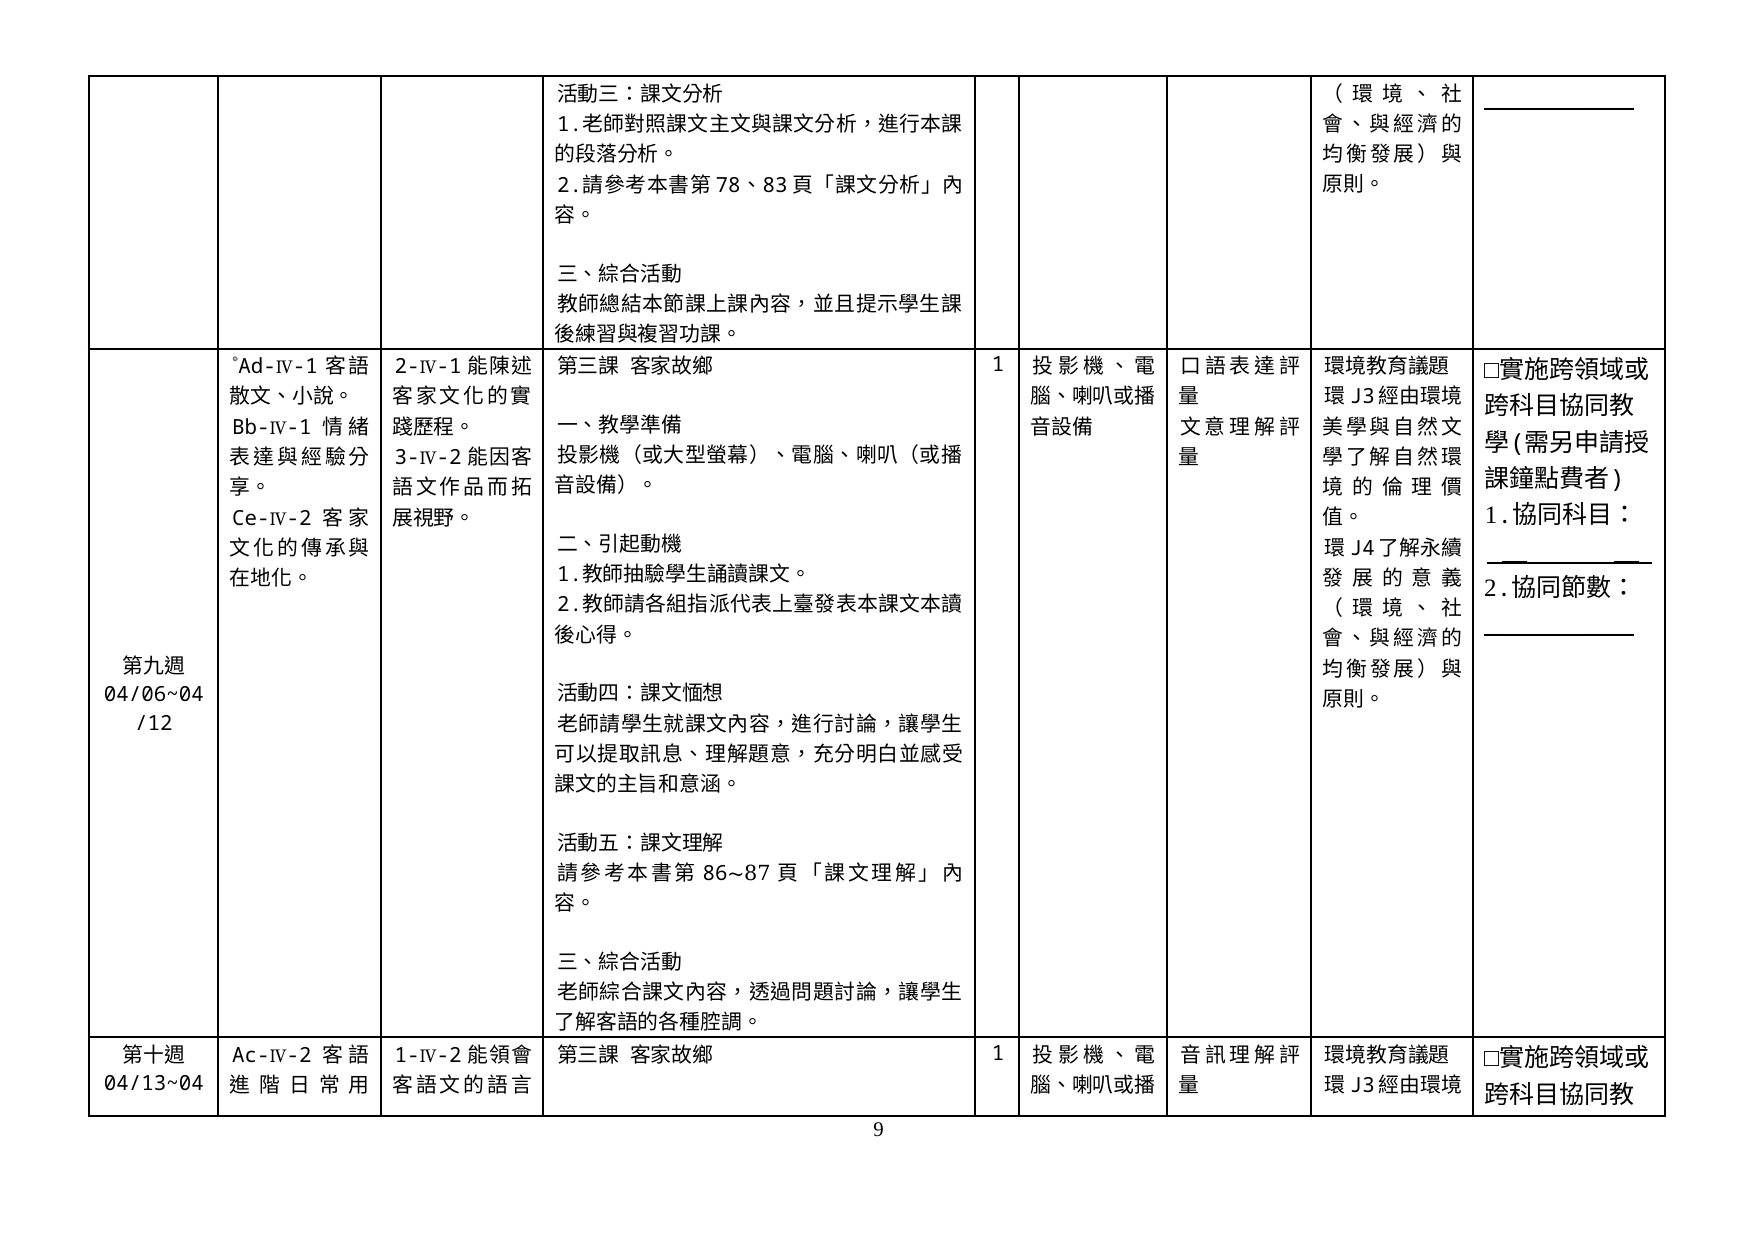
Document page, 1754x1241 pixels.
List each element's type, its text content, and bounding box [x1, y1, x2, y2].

table_cell ◎Ad-Ⅳ-1客語散文、小說。 Bb-Ⅳ-1情緒表達與經驗分享。 Ce-Ⅳ-2客家文化的傳承與在地化。 [219, 350, 380, 1036]
table_cell ＿ ＿＿ [1474, 77, 1664, 347]
table_cell 第三課 客家故鄉 一、教學準備 投影機（或大型螢幕）、電腦、喇叭（或播音設備）。 二、引起動機 1.教師抽驗學生誦讀課文。 2.教師請各組指派代表上臺發表本課文本讀後心得。 活動四：課文愐想 老師請學生就課文內容，進行討論，讓學生可以提取訊息、理解題意，充分明白並感受課文的主旨和意涵。 活動五：課文理解 請參考本書第86∼87頁「課文理解」內容。 三、綜合活動 老師綜合課文內容，透過問題討論，讓學生了解客語的各種腔調。 [544, 350, 974, 1036]
table_cell 1-Ⅳ-2能領會客語文的語言 [382, 1038, 542, 1115]
table_cell 口語表達評量 文意理解評量 [1168, 350, 1310, 1036]
table_cell 音訊理解評量 [1168, 1038, 1310, 1115]
table_cell 投影機、電腦、喇叭或播 [1020, 1038, 1166, 1115]
table_cell 環境教育議題 環J3經由環境 [1312, 1038, 1472, 1115]
table_cell [976, 77, 1018, 347]
table_cell 活動三：課文分析 1.老師對照課文主文與課文分析，進行本課的段落分析。 2.請參考本書第78、83頁「課文分析」內容。 三、綜合活動 教師總結本節課上課內容，並且提示學生課後練習與複習功課。 [544, 77, 974, 347]
table_cell [1020, 77, 1166, 347]
table_cell 環境教育議題 環J3經由環境美學與自然文學了解自然環境的倫理價值。 環J4了解永續發展的意義（環境、社會、與經濟的均衡發展）與原則。 [1312, 350, 1472, 1036]
table_cell Ac-Ⅳ-2客語進階日常用 [219, 1038, 380, 1115]
table_cell [1168, 77, 1310, 347]
table_cell 第十週 04/13~04 [90, 1038, 217, 1115]
table_cell [219, 77, 380, 347]
table_cell 第三課 客家故鄉 [544, 1038, 974, 1115]
table_cell 1 [976, 350, 1018, 1036]
table_cell 2-Ⅳ-1能陳述客家文化的實踐歷程。 3-Ⅳ-2能因客語文作品而拓展視野。 [382, 350, 542, 1036]
table_cell （環境、社會、與經濟的均衡發展）與原則。 [1312, 77, 1472, 347]
table_cell 1 [976, 1038, 1018, 1115]
table_cell 投影機、電腦、喇叭或播音設備 [1020, 350, 1166, 1036]
table_cell □實施跨領域或跨科目協同教 [1474, 1038, 1664, 1115]
table_cell □實施跨領域或跨科目協同教學(需另申請授課鐘點費者) 1.協同科目： ＿ ＿ 2.協同節數： ＿ ＿＿ [1474, 350, 1664, 1036]
table_cell [90, 77, 217, 347]
table_cell [382, 77, 542, 347]
table_cell 第九週 04/06~04/12 [90, 350, 217, 1036]
